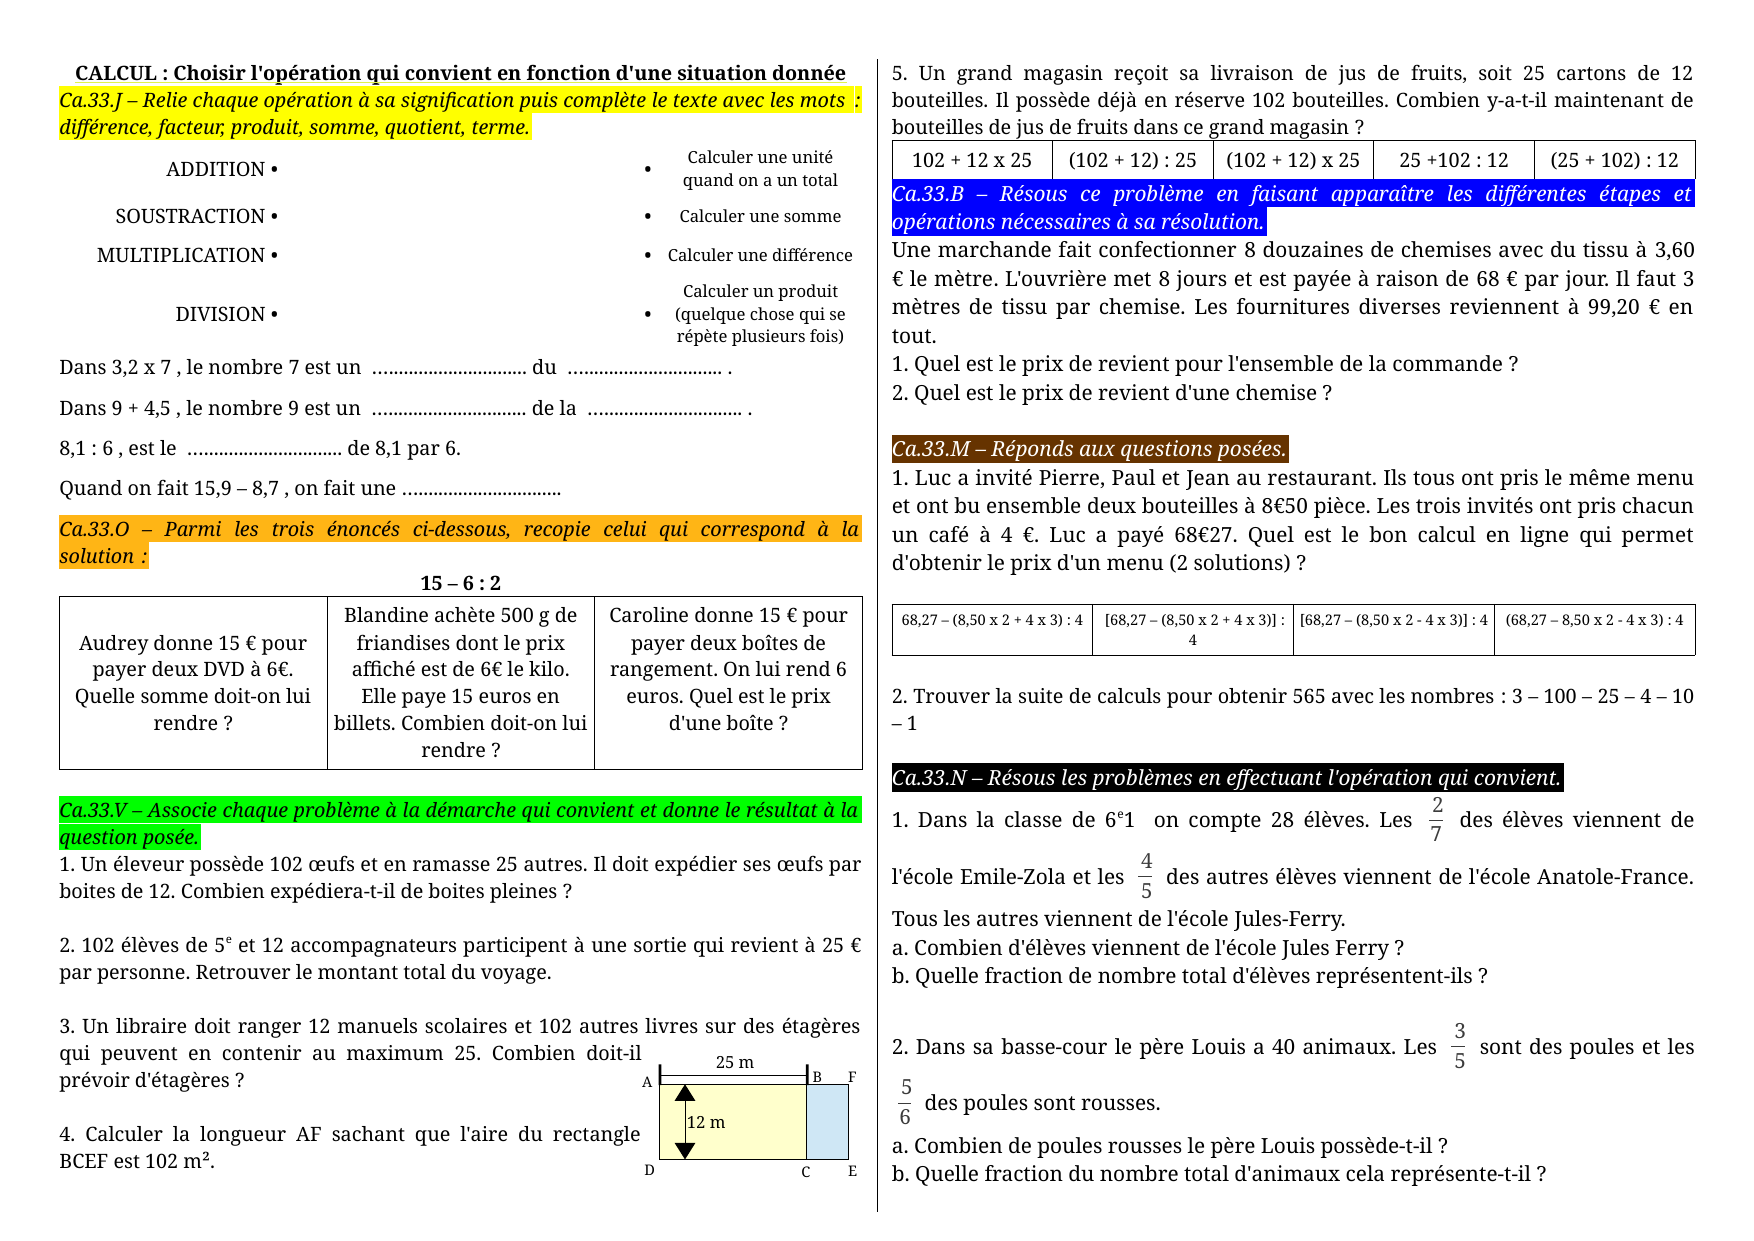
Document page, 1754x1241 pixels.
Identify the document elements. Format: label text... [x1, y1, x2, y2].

text a. Combien d'élèves viennent de l'école Jules Ferry ? [892, 933, 1695, 961]
table_header (102 + 12) x 25 [1214, 141, 1373, 178]
text 1. Luc a invité Pierre, Paul et Jean au restaurant. Ils tous ont pris le même menu et ont bu ensemble deux bouteilles à 8€50 pièce. Les trois invités ont pris chacun un café à 4 €. Luc a payé 68€27. Quel est le bon calcul en ligne qui permet d'obtenir le prix d'un menu (2 solutions) ? [892, 463, 1695, 577]
text b. Quelle fraction de nombre total d'élèves représentent-ils ? [892, 961, 1695, 989]
table_header ADDITION • [59, 140, 283, 197]
table_header • [637, 140, 658, 197]
text 15 – 6 : 2 [59, 569, 862, 596]
text b. Quelle fraction du nombre total d'animaux cela représente-t-il ? [892, 1159, 1695, 1188]
table_header Calculer une unité quand on a un total [659, 140, 862, 197]
text 5. Un grand magasin reçoit sa livraison de jus de fruits, soit 25 cartons de 12 bouteilles. Il possède déjà en réserve 102 bouteilles. Combien y-a-t-il maintenant de bouteilles de jus de fruits dans ce grand magasin ? [892, 59, 1695, 140]
text Ca.33.O – Parmi les trois énoncés ci-dessous, recopie celui qui correspond à la solution : [59, 515, 862, 569]
table_cell Calculer un produit (quelque chose qui se répète plusieurs fois) [659, 274, 862, 353]
text Une marchande fait confectionner 8 douzaines de chemises avec du tissu à 3,60 € le mètre. L'ouvrière met 8 jours et est payée à raison de 68 € par jour. Il faut 3 mètres de tissu par chemise. Les fournitures diverses reviennent à 99,20 € en tout. [892, 236, 1695, 349]
text Ca.33.M – Réponds aux questions posées. [892, 434, 1695, 463]
table_header Caroline donne 15 € pour payer deux boîtes de rangement. On lui rend 6 euros. Quel est le prix d'une boîte ? [595, 597, 862, 769]
text 2. Trouver la suite de calculs pour obtenir 565 avec les nombres : 3 – 100 – 25 – 4 – 10 – 1 [892, 682, 1695, 736]
table_header [283, 140, 637, 197]
text 1. Dans la classe de 6e1 on compte 28 élèves. Les des élèves viennent de l'école Emile-Zola et les des autres élèves viennent de l'école Anatole-France. Tous les autres viennent de l'école Jules-Ferry. [892, 792, 1695, 933]
text Ca.33.J – Relie chaque opération à sa signification puis complète le texte avec les mots : différence, facteur, produit, somme, quotient, terme. [59, 86, 862, 140]
text Dans 9 + 4,5 , le nombre 9 est un …............................ de la …............................ . [59, 394, 862, 421]
text 2. Quel est le prix de revient d'une chemise ? [892, 378, 1695, 406]
table_cell Calculer une différence [659, 235, 862, 274]
table_header [68,27 – (8,50 x 2 + 4 x 3)] : 4 [1093, 605, 1293, 655]
text a. Combien de poules rousses le père Louis possède-t-il ? [892, 1131, 1695, 1159]
table_header (68,27 – 8,50 x 2 - 4 x 3) : 4 [1495, 605, 1695, 655]
table_header Audrey donne 15 € pour payer deux DVD à 6€. Quelle somme doit-on lui rendre ? [60, 597, 327, 769]
table_header (102 + 12) : 25 [1053, 141, 1213, 178]
text Ca.33.N – Résous les problèmes en effectuant l'opération qui convient. [892, 763, 1695, 792]
text Ca.33.B – Résous ce problème en faisant apparaître les différentes étapes et opérations nécessaires à sa résolution. [892, 180, 1695, 236]
table_cell • [637, 235, 658, 274]
text 1. Quel est le prix de revient pour l'ensemble de la commande ? [892, 349, 1695, 378]
text CALCUL : Choisir l'opération qui convient en fonction d'une situation donnée [59, 59, 862, 86]
table_cell [283, 197, 637, 235]
text Ca.33.V – Associe chaque problème à la démarche qui convient et donne le résultat à la question posée. [59, 796, 862, 850]
table_cell SOUSTRACTION • [59, 197, 283, 235]
table_cell DIVISION • [59, 274, 283, 353]
text 8,1 : 6 , est le …............................ de 8,1 par 6. [59, 434, 862, 461]
table_header 25 +102 : 12 [1374, 141, 1534, 178]
text 3. Un libraire doit ranger 12 manuels scolaires et 102 autres livres sur des étagères qui peuvent en contenir au maximum 25. Combien doit-il prévoir d'étagères ? [59, 1012, 862, 1093]
table_cell MULTIPLICATION • [59, 235, 283, 274]
table_header 68,27 – (8,50 x 2 + 4 x 3) : 4 [893, 605, 1092, 655]
text Quand on fait 15,9 – 8,7 , on fait une …............................. [59, 474, 862, 502]
text 2. Dans sa basse-cour le père Louis a 40 animaux. Les sont des poules et les des poules sont rousses. [892, 1018, 1695, 1131]
table_cell • [637, 197, 658, 235]
table_cell Calculer une somme [659, 197, 862, 235]
text 1. Un éleveur possède 102 œufs et en ramasse 25 autres. Il doit expédier ses œufs par boites de 12. Combien expédiera-t-il de boites pleines ? [59, 850, 862, 904]
text 2. 102 élèves de 5e et 12 accompagnateurs participent à une sortie qui revient à 25 € par personne. Retrouver le montant total du voyage. [59, 931, 862, 985]
table_header 102 + 12 x 25 [893, 141, 1052, 178]
text Dans 3,2 x 7 , le nombre 7 est un …............................ du …............................ . [59, 353, 862, 380]
table_header [68,27 – (8,50 x 2 - 4 x 3)] : 4 [1294, 605, 1494, 655]
table_header (25 + 102) : 12 [1535, 141, 1695, 178]
table_cell • [637, 274, 658, 353]
text 4. Calculer la longueur AF sachant que l'aire du rectangle BCEF est 102 m². [59, 1120, 862, 1174]
table_header Blandine achète 500 g de friandises dont le prix affiché est de 6€ le kilo. Elle paye 15 euros en billets. Combien doit-on lui rendre ? [328, 597, 594, 769]
table_cell [283, 235, 637, 274]
table_cell [283, 274, 637, 353]
